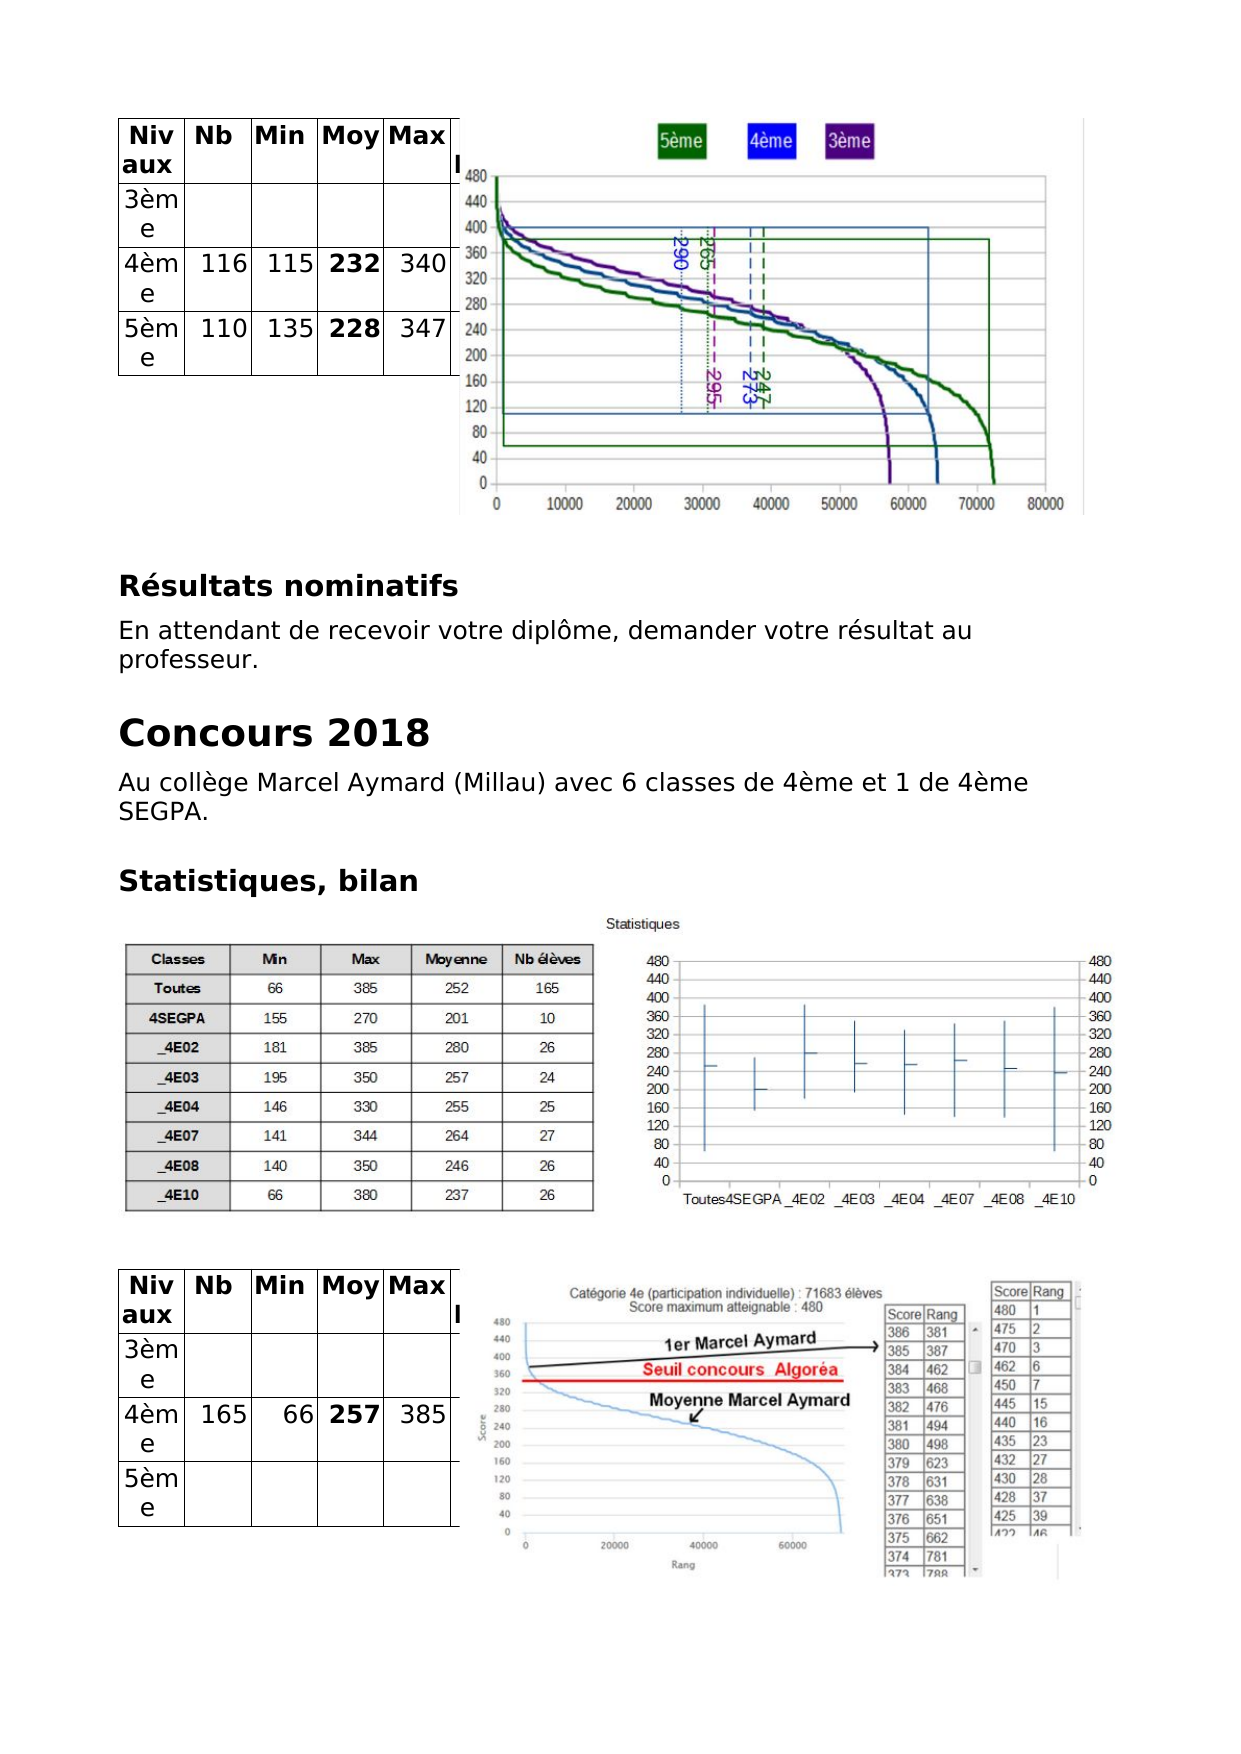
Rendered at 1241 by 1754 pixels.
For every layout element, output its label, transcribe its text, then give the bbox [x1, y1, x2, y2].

table_cell 347 [384, 312, 450, 375]
table_cell 116 [185, 248, 251, 311]
table_cell [185, 1334, 251, 1397]
table_cell [185, 184, 251, 247]
table_header [118, 1527, 620, 1615]
table_header Nivaux [119, 119, 184, 182]
table_cell 66 [252, 1398, 317, 1461]
table_cell 5ème [119, 312, 184, 375]
table_cell 154 030 [451, 1462, 459, 1526]
text En attendant de recevoir votre diplôme, demander votre résultat au professeur. [118, 616, 1122, 674]
subtitle Statistiques, bilan [118, 864, 1122, 898]
table_cell 232 [318, 248, 383, 311]
table_cell 4ème [119, 1398, 184, 1461]
table_cell [384, 184, 450, 247]
table_header Moy [318, 119, 383, 182]
table_header Min [252, 1270, 317, 1333]
picture [459, 118, 1085, 515]
table_header [620, 118, 1122, 545]
table_cell 162 355 [451, 312, 459, 375]
table_header [620, 1269, 1122, 1615]
table_header Max [384, 119, 450, 182]
table_cell 5ème [119, 1462, 184, 1526]
table_cell 385 [384, 1398, 450, 1461]
table_header Nb [185, 119, 251, 182]
table_cell 140 714 [451, 248, 459, 311]
table_cell 134 498 [451, 1398, 459, 1461]
table_cell 257 [318, 1398, 383, 1461]
table_cell [252, 184, 317, 247]
table_cell 4ème [119, 248, 184, 311]
table_cell 113 871 [451, 184, 459, 247]
table_cell 228 [318, 312, 383, 375]
table_cell 340 [384, 248, 450, 311]
table_header Moy [318, 1270, 383, 1333]
table_header [118, 376, 620, 545]
text Au collège Marcel Aymard (Millau) avec 6 classes de 4ème et 1 de 4ème SEGPA. [118, 768, 1122, 827]
table_cell [185, 1462, 251, 1526]
table_cell [318, 1462, 383, 1526]
table_cell [252, 1334, 317, 1397]
table_header Min [252, 119, 317, 182]
table_cell 115 [252, 248, 317, 311]
table_header Nb Nat. [451, 1270, 459, 1333]
table_cell 112 006 [451, 1334, 459, 1397]
table_header Max [384, 1270, 450, 1333]
table_cell 3ème [119, 1334, 184, 1397]
table_header Nivaux [119, 1270, 184, 1333]
table_cell [318, 1334, 383, 1397]
table_cell 3ème [119, 184, 184, 247]
table_cell [252, 1462, 317, 1526]
subtitle Résultats nominatifs [118, 570, 1122, 604]
subtitle Concours 2018 [118, 712, 1122, 756]
table_cell [384, 1462, 450, 1526]
table_cell 110 [185, 312, 251, 375]
table_cell 135 [252, 312, 317, 375]
table_cell [384, 1334, 450, 1397]
picture [459, 1268, 1085, 1586]
table_cell [318, 184, 383, 247]
table_cell 165 [185, 1398, 251, 1461]
table_header Nb Nat. [451, 119, 459, 182]
table_header Nb [185, 1270, 251, 1333]
picture [118, 910, 1123, 1227]
